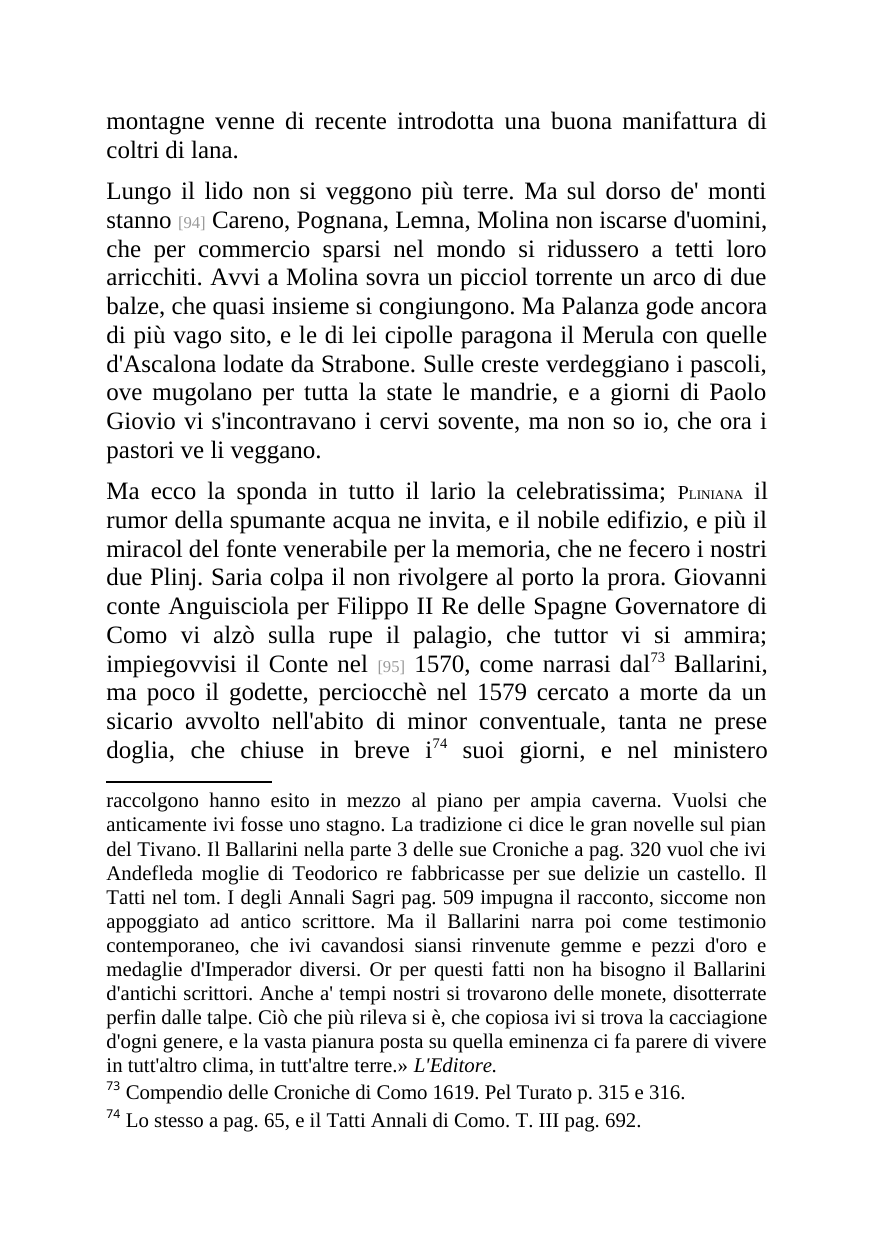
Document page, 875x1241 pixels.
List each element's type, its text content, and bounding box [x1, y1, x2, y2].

text raccolgono hanno esito in mezzo al piano per ampia caverna. Vuolsi che anticamente ivi fosse uno stagno. La tradizione ci dice le gran novelle sul pian del Tivano. Il Ballarini nella parte 3 delle sue Croniche a pag. 320 vuol che ivi Andefleda moglie di Teodorico re fabbricasse per sue delizie un castello. Il Tatti nel tom. I degli Annali Sagri pag. 509 impugna il racconto, siccome non appoggiato ad antico scrittore. Ma il Ballarini narra poi come testimonio contemporaneo, che ivi cavandosi siansi rinvenute gemme e pezzi d'oro e medaglie d'Imperador diversi. Or per questi fatti non ha bisogno il Ballarini d'antichi scrittori. Anche a' tempi nostri si trovarono delle monete, disotterrate perfin dalle talpe. Ciò che più rileva si è, che copiosa ivi si trova la cacciagione d'ogni genere, e la vasta pianura posta su quella eminenza ci fa parere di vivere in tutt'altro clima, in tutt'altre terre.» L'Editore. [106, 788, 768, 1077]
text Compendio delle Croniche di Como 1619. Pel Turato p. 315 e 316. [106, 1077, 768, 1106]
text Lungo il lido non si veggono più terre. Ma sul dorso de' monti stanno [94] Careno, Pognana, Lemna, Molina non iscarse d'uomini, che per commercio sparsi nel mondo si ridussero a tetti loro arricchiti. Avvi a Molina sovra un picciol torrente un arco di due balze, che quasi insieme si congiungono. Ma Palanza gode ancora di più vago sito, e le di lei cipolle paragona il Merula con quelle d'Ascalona lodate da Strabone. Sulle creste verdeggiano i pascoli, ove mugolano per tutta la state le mandrie, e a giorni di Paolo Giovio vi s'incontravano i cervi sovente, ma non so io, che ora i pastori ve li veggano. [106, 176, 768, 464]
text Lo stesso a pag. 65, e il Tatti Annali di Como. T. III pag. 692. [106, 1106, 768, 1134]
text Ma ecco la sponda in tutto il lario la celebratissima; Pliniana il rumor della spumante acqua ne invita, e il nobile edifizio, e più il miracol del fonte venerabile per la memoria, che ne fecero i nostri due Plinj. Saria colpa il non rivolgere al porto la prora. Giovanni conte Anguisciola per Filippo II Re delle Spagne Governatore di Como vi alzò sulla rupe il palagio, che tuttor vi si ammira; impiegovvisi il Conte nel [95] 1570, come narrasi dal Ballarini, ma poco il godette, perciocchè nel 1579 cercato a morte da un sicario avvolto nell'abito di minor conventuale, tanta ne prese doglia, che chiuse in breve i suoi giorni, e nel ministero [106, 476, 768, 764]
text montagne venne di recente introdotta una buona manifattura di coltri di lana. [106, 106, 768, 164]
